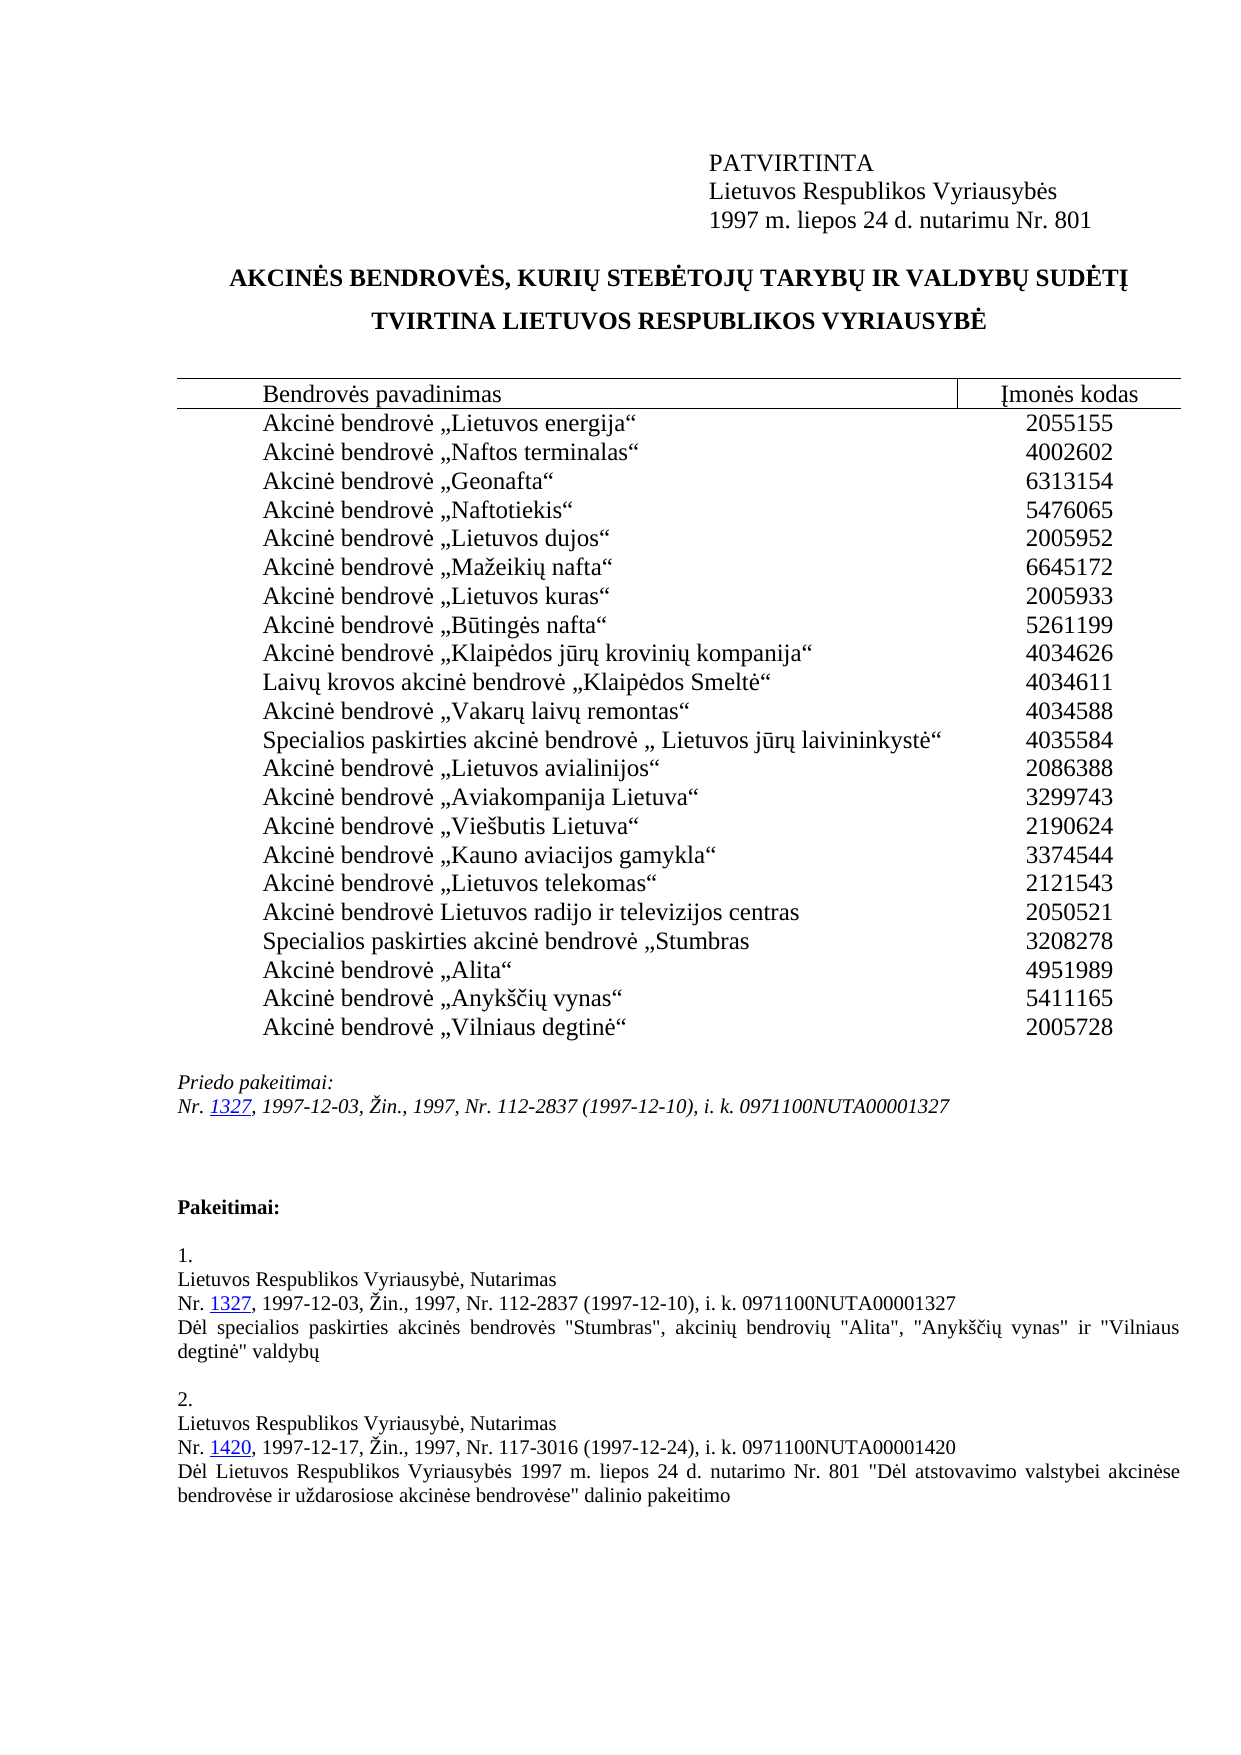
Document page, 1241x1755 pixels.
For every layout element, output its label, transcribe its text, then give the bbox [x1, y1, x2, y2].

text Nr. 1327, 1997-12-03, Žin., 1997, Nr. 112-2837 (1997-12-10), i. k. 0971100NUTA00001327 [177, 1094, 1181, 1118]
table_cell 2121543 [958, 869, 1181, 897]
table_cell Akcinė bendrovė „Kauno aviacijos gamykla“ [177, 840, 958, 868]
table_cell 5411165 [958, 984, 1181, 1012]
table_cell Akcinė bendrovė „Lietuvos kuras“ [177, 581, 958, 610]
table_cell 5261199 [958, 610, 1181, 638]
table_cell Akcinė bendrovė „Vilniaus degtinė“ [177, 1012, 958, 1041]
text Pakeitimai: [177, 1195, 1181, 1219]
table_cell 6645172 [958, 552, 1181, 581]
table_cell 2005728 [958, 1012, 1181, 1041]
table_cell 4034611 [958, 667, 1181, 696]
text Akcinės bendrovės, kurių stebėtojų tarybų ir valdybų sudėtį tvirtina Lietuvos Respublikos Vyriausybė [177, 263, 1181, 334]
table_cell Specialios paskirties akcinė bendrovė „Stumbras [177, 926, 958, 955]
table_cell Akcinė bendrovė „Būtingės nafta“ [177, 610, 958, 638]
table_cell 5476065 [958, 495, 1181, 523]
text 1997 m. liepos 24 d. nutarimu Nr. 801 [177, 205, 1181, 234]
table_cell Akcinė bendrovė „Lietuvos avialinijos“ [177, 754, 958, 782]
table_cell 2190624 [958, 811, 1181, 840]
text 2. [177, 1387, 1181, 1411]
text Nr. 1420, 1997-12-17, Žin., 1997, Nr. 117-3016 (1997-12-24), i. k. 0971100NUTA00001420 [177, 1435, 1181, 1459]
text Priedo pakeitimai: [177, 1070, 1181, 1094]
table_cell 4034588 [958, 696, 1181, 725]
table_cell 4002602 [958, 437, 1181, 466]
text Dėl specialios paskirties akcinės bendrovės "Stumbras", akcinių bendrovių "Alita", "Anykščių vynas" ir "Vilniaus degtinė" valdybų [177, 1315, 1181, 1363]
table_cell 4951989 [958, 955, 1181, 983]
text Lietuvos Respublikos Vyriausybės [177, 176, 1181, 205]
table_cell Akcinė bendrovė „Mažeikių nafta“ [177, 552, 958, 581]
table_cell 2055155 [958, 409, 1181, 437]
table_cell 4035584 [958, 725, 1181, 753]
table_cell 2005933 [958, 581, 1181, 610]
table_cell 4034626 [958, 639, 1181, 667]
text Lietuvos Respublikos Vyriausybė, Nutarimas [177, 1411, 1181, 1435]
table_cell Specialios paskirties akcinė bendrovė „ Lietuvos jūrų laivininkystė“ [177, 725, 958, 753]
table_cell Akcinė bendrovė „Naftotiekis“ [177, 495, 958, 523]
table_cell 3208278 [958, 926, 1181, 955]
table_cell Laivų krovos akcinė bendrovė „Klaipėdos Smeltė“ [177, 667, 958, 696]
table_header Bendrovės pavadinimas [177, 379, 957, 407]
table_header Įmonės kodas [958, 379, 1181, 407]
table_cell Akcinė bendrovė „Aviakompanija Lietuva“ [177, 782, 958, 811]
table_cell Akcinė bendrovė „Vakarų laivų remontas“ [177, 696, 958, 725]
table_cell 6313154 [958, 466, 1181, 495]
table_cell Akcinė bendrovė „Naftos terminalas“ [177, 437, 958, 466]
text Nr. 1327, 1997-12-03, Žin., 1997, Nr. 112-2837 (1997-12-10), i. k. 0971100NUTA00001327 [177, 1291, 1181, 1315]
table_cell 2050521 [958, 897, 1181, 926]
table_cell 3374544 [958, 840, 1181, 868]
table_cell Akcinė bendrovė Lietuvos radijo ir televizijos centras [177, 897, 958, 926]
table_cell 2005952 [958, 524, 1181, 552]
table_cell Akcinė bendrovė „Viešbutis Lietuva“ [177, 811, 958, 840]
text 1. [177, 1243, 1181, 1267]
table_cell 3299743 [958, 782, 1181, 811]
text Patvirtinta [709, 148, 1181, 176]
text Dėl Lietuvos Respublikos Vyriausybės 1997 m. liepos 24 d. nutarimo Nr. 801 "Dėl atstovavimo valstybei akcinėse bendrovėse ir uždarosiose akcinėse bendrovėse" dalinio pakeitimo [177, 1459, 1181, 1507]
table_cell 2086388 [958, 754, 1181, 782]
text Lietuvos Respublikos Vyriausybė, Nutarimas [177, 1267, 1181, 1291]
table_cell Akcinė bendrovė „Alita“ [177, 955, 958, 983]
table_cell Akcinė bendrovė „Lietuvos telekomas“ [177, 869, 958, 897]
table_cell Akcinė bendrovė „Lietuvos dujos“ [177, 524, 958, 552]
table_cell Akcinė bendrovė „Geonafta“ [177, 466, 958, 495]
table_cell Akcinė bendrovė „Klaipėdos jūrų krovinių kompanija“ [177, 639, 958, 667]
table_cell Akcinė bendrovė „Anykščių vynas“ [177, 984, 958, 1012]
table_cell Akcinė bendrovė „Lietuvos energija“ [177, 409, 958, 437]
